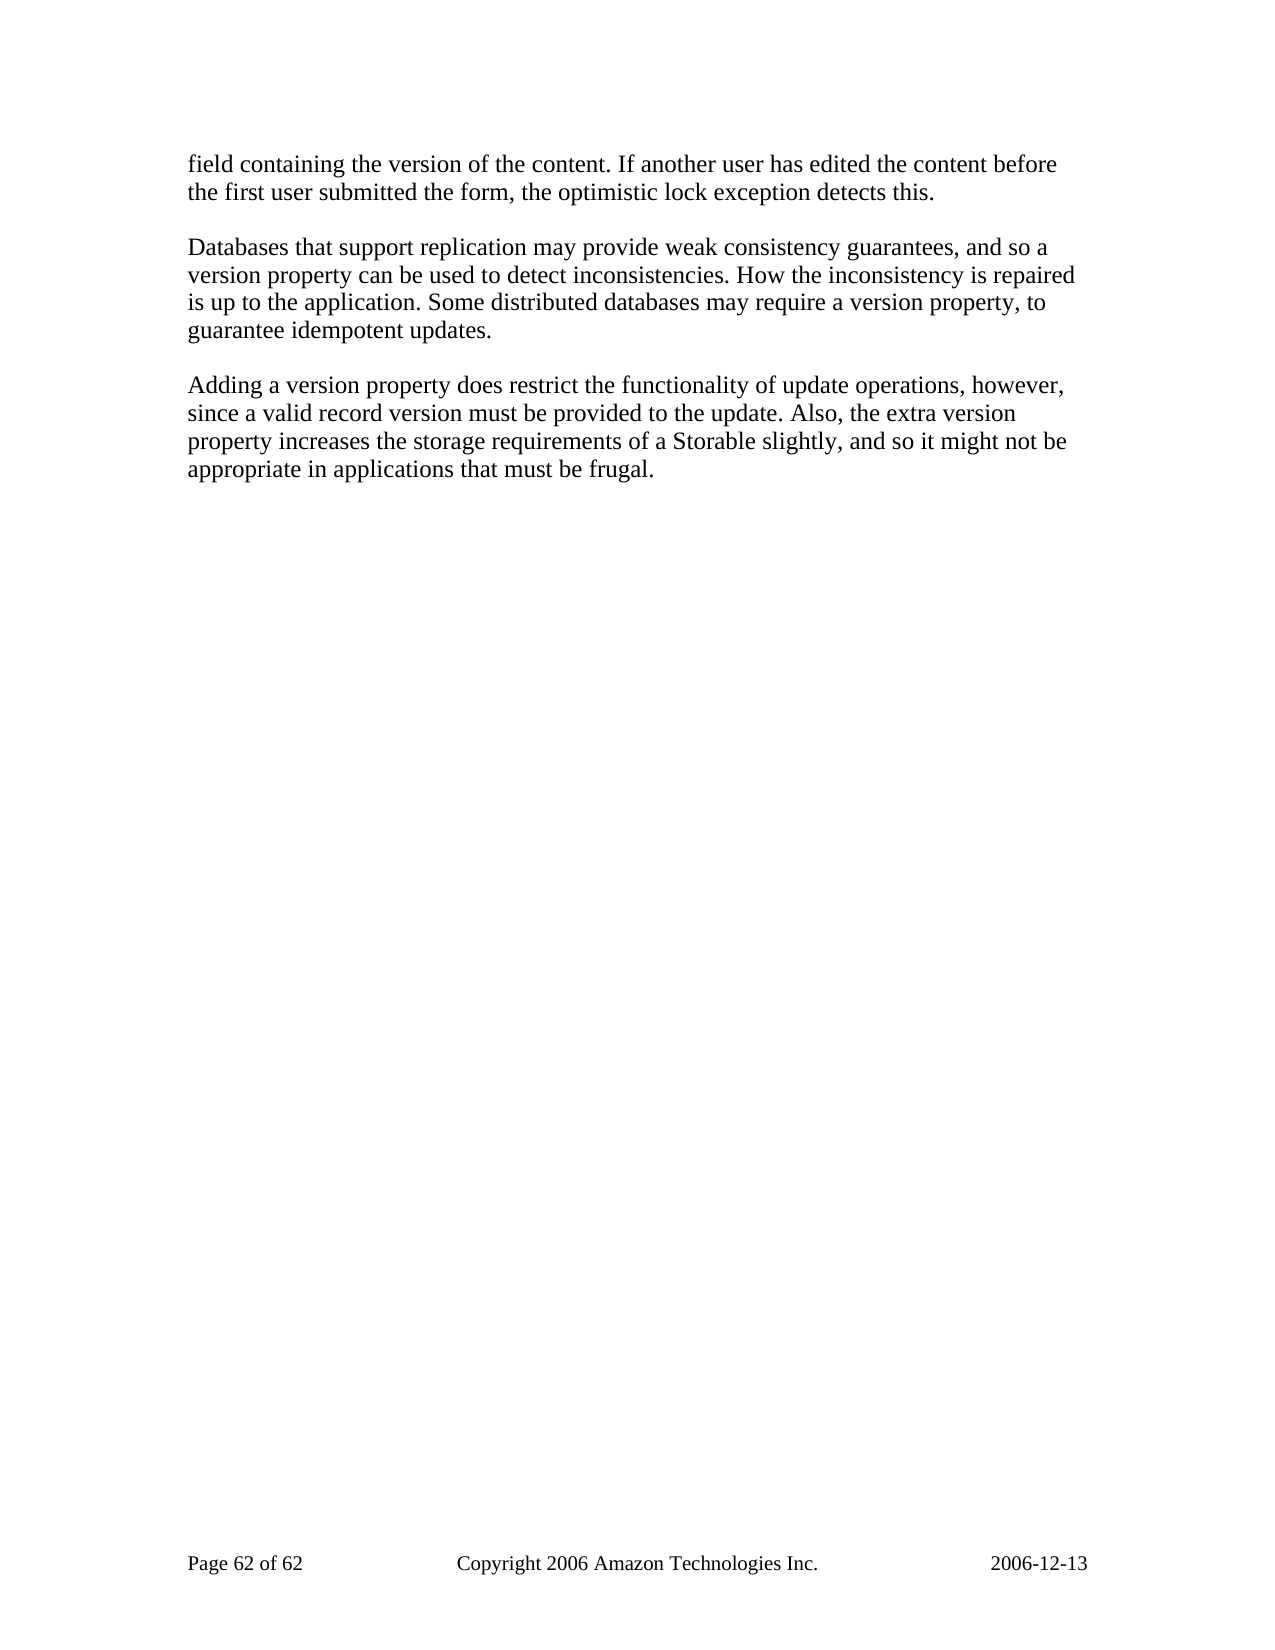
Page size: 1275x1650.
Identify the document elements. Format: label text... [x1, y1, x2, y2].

text field containing the version of the content. If another user has edited the content before the first user submitted the form, the optimistic lock exception detects this. [187, 150, 1087, 205]
text Databases that support replication may provide weak consistency guarantees, and so a version property can be used to detect inconsistencies. How the inconsistency is repaired is up to the application. Some distributed databases may require a version property, to guarantee idempotent updates. [187, 233, 1087, 344]
text Adding a version property does restrict the functionality of update operations, however, since a valid record version must be provided to the update. Also, the extra version property increases the storage requirements of a Storable slightly, and so it might not be appropriate in applications that must be frugal. [187, 372, 1087, 482]
